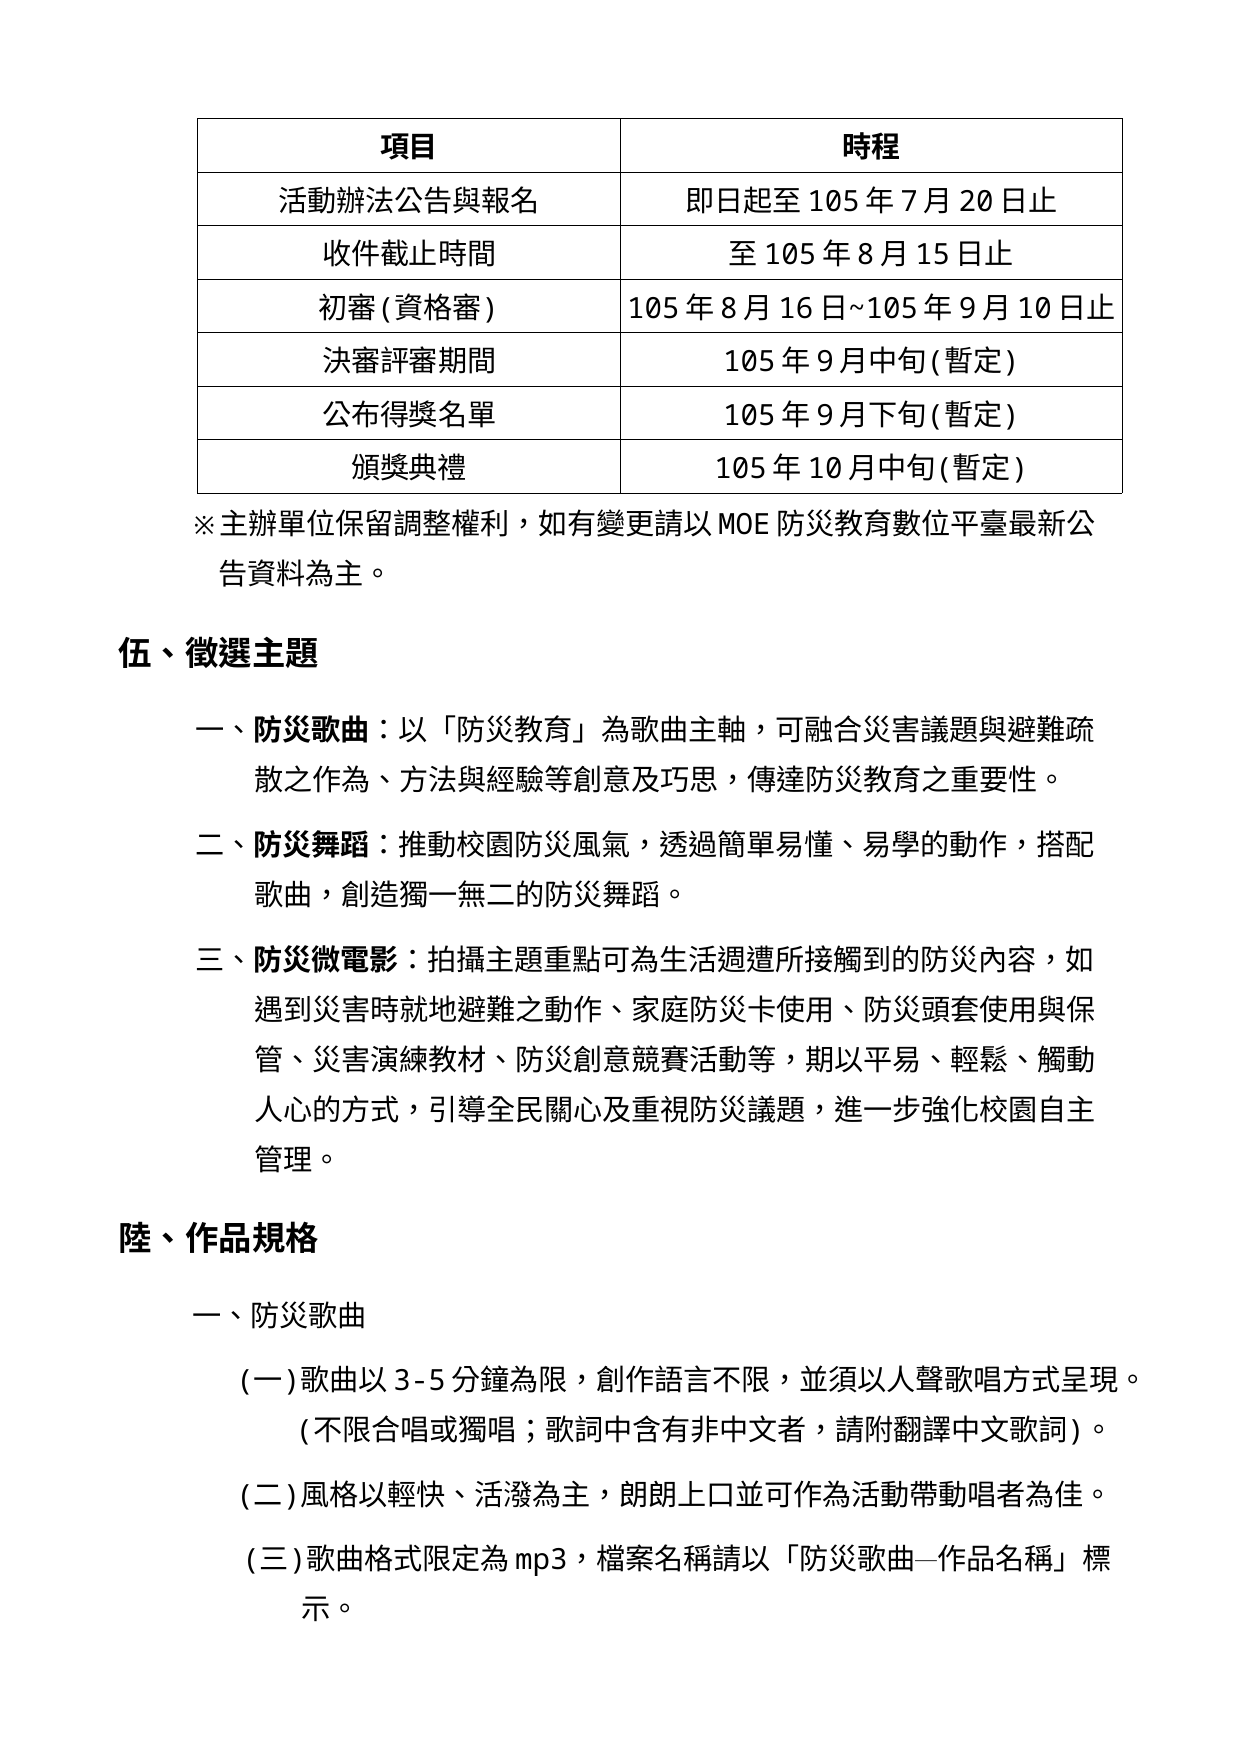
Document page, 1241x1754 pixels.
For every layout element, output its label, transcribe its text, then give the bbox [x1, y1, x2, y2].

table_cell 公布得獎名單 [198, 387, 620, 439]
text 陸、作品規格 [118, 1212, 1122, 1260]
table_cell 105年8月16日~105年9月10日止 [621, 280, 1122, 332]
table_cell 即日起至105年7月20日止 [621, 173, 1122, 225]
table_cell 105年9月下旬(暫定) [621, 387, 1122, 439]
table_cell 收件截止時間 [198, 226, 620, 279]
text 三、防災微電影：拍攝主題重點可為生活週遭所接觸到的防災內容，如遇到災害時就地避難之動作、家庭防災卡使用、防災頭套使用與保管、災害演練教材、防災創意競賽活動等，期以平易、輕鬆、觸動人心的方式，引導全民關心及重視防災議題，進一步強化校園自主管理。 [195, 928, 1122, 1178]
table_cell 頒獎典禮 [198, 440, 620, 493]
table_cell 105年9月中旬(暫定) [621, 333, 1122, 386]
table_cell 活動辦法公告與報名 [198, 173, 620, 225]
text 一、防災歌曲 [192, 1284, 1122, 1334]
table_header 時程 [621, 119, 1122, 172]
text 二、防災舞蹈：推動校園防災風氣，透過簡單易懂、易學的動作，搭配歌曲，創造獨一無二的防災舞蹈。 [195, 814, 1122, 914]
table_cell 初審(資格審) [198, 280, 620, 332]
text 一、防災歌曲：以「防災教育」為歌曲主軸，可融合災害議題與避難疏散之作為、方法與經驗等創意及巧思，傳達防災教育之重要性。 [195, 699, 1122, 799]
text 伍、徵選主題 [118, 626, 1122, 675]
text (二)風格以輕快、活潑為主，朗朗上口並可作為活動帶動唱者為佳。 [236, 1464, 1122, 1514]
table_cell 至105年8月15日止 [621, 226, 1122, 279]
table_cell 105年10月中旬(暫定) [621, 440, 1122, 493]
text ※主辦單位保留調整權利，如有變更請以MOE防災教育數位平臺最新公告資料為主。 [189, 493, 1122, 593]
table_cell 決審評審期間 [198, 333, 620, 386]
text (三)歌曲格式限定為mp3，檔案名稱請以「防災歌曲─作品名稱」標示。 [242, 1528, 1122, 1628]
table_header 項目 [198, 119, 620, 172]
text (一)歌曲以3-5分鐘為限，創作語言不限，並須以人聲歌唱方式呈現。(不限合唱或獨唱；歌詞中含有非中文者，請附翻譯中文歌詞)。 [236, 1349, 1122, 1449]
